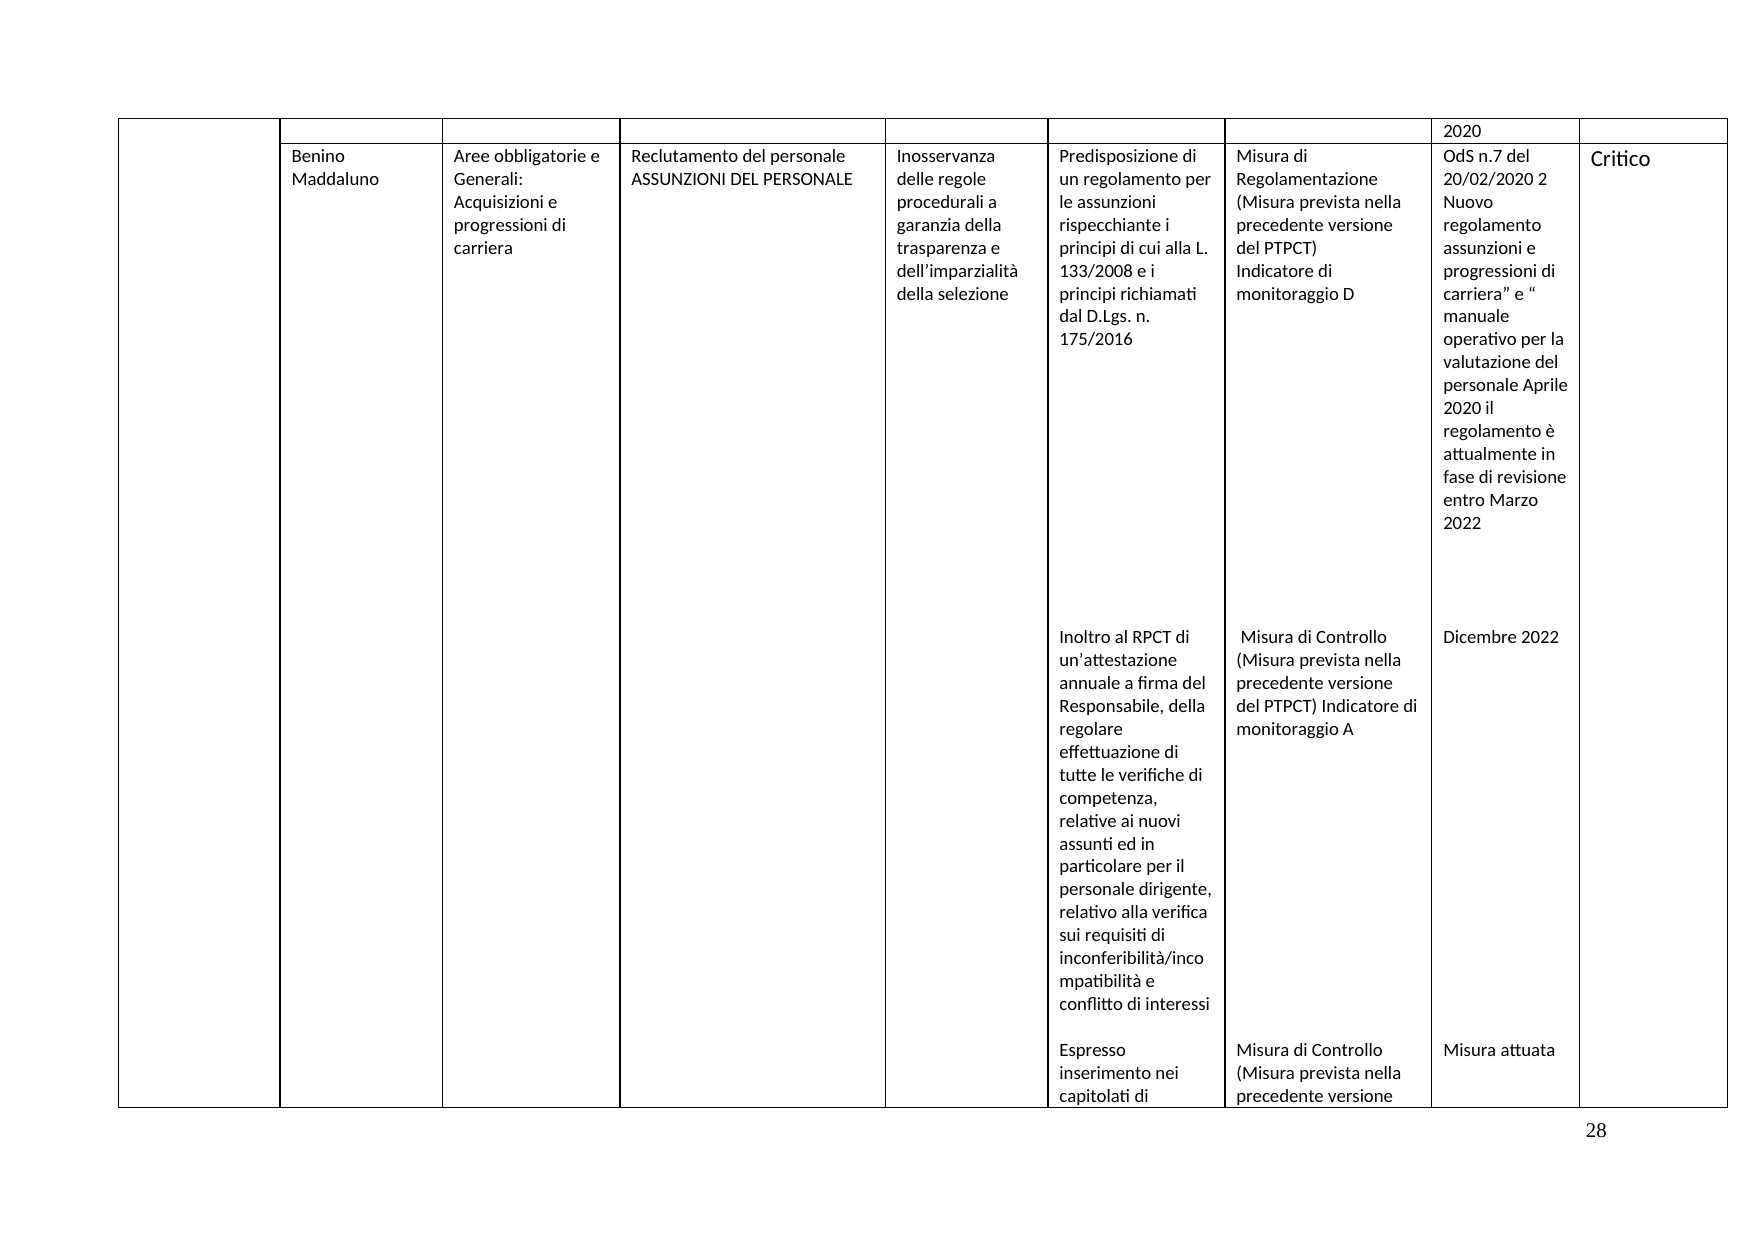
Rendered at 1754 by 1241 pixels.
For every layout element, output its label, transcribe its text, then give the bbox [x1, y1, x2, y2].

table_cell [621, 119, 885, 143]
table_cell Misura di Regolamentazione (Misura prevista nella precedente versione del PTPCT) Indicatore di monitoraggio D Misura di Controllo (Misura prevista nella precedente versione del PTPCT) Indicatore di monitoraggio A Misura di Controllo (Misura prevista nella precedente versione [1226, 144, 1431, 1107]
table_cell Predisposizione di un regolamento per le assunzioni rispecchiante i principi di cui alla L. 133/2008 e i principi richiamati dal D.Lgs. n. 175/2016 Inoltro al RPCT di un’attestazione annuale a firma del Responsabile, della regolare effettuazione di tutte le verifiche di competenza, relative ai nuovi assunti ed in particolare per il personale dirigente, relativo alla verifica sui requisiti di inconferibilità/incompatibilità e conflitto di interessi Espresso inserimento nei capitolati di [1049, 144, 1224, 1107]
table_cell OdS n.7 del 20/02/2020 2 Nuovo regolamento assunzioni e progressioni di carriera” e “ manuale operativo per la valutazione del personale Aprile 2020 il regolamento è attualmente in fase di revisione entro Marzo 2022 Dicembre 2022 Misura attuata [1432, 144, 1579, 1107]
table_cell Reclutamento del personale ASSUNZIONI DEL PERSONALE [621, 144, 885, 1107]
table_cell Critico [1580, 144, 1727, 1107]
table_cell [886, 119, 1047, 143]
table_cell [1580, 119, 1727, 143]
table_cell Benino Maddaluno [281, 144, 442, 1107]
table_cell [119, 119, 279, 1107]
table_cell [1049, 119, 1224, 143]
table_cell [1226, 119, 1431, 143]
table_cell Aree obbligatorie e Generali: Acquisizioni e progressioni di carriera [443, 144, 619, 1107]
table_cell [443, 119, 619, 143]
table_cell [281, 119, 442, 143]
table_cell 2020 [1432, 119, 1579, 143]
table_cell Inosservanza delle regole procedurali a garanzia della trasparenza e dell’imparzialità della selezione [886, 144, 1047, 1107]
